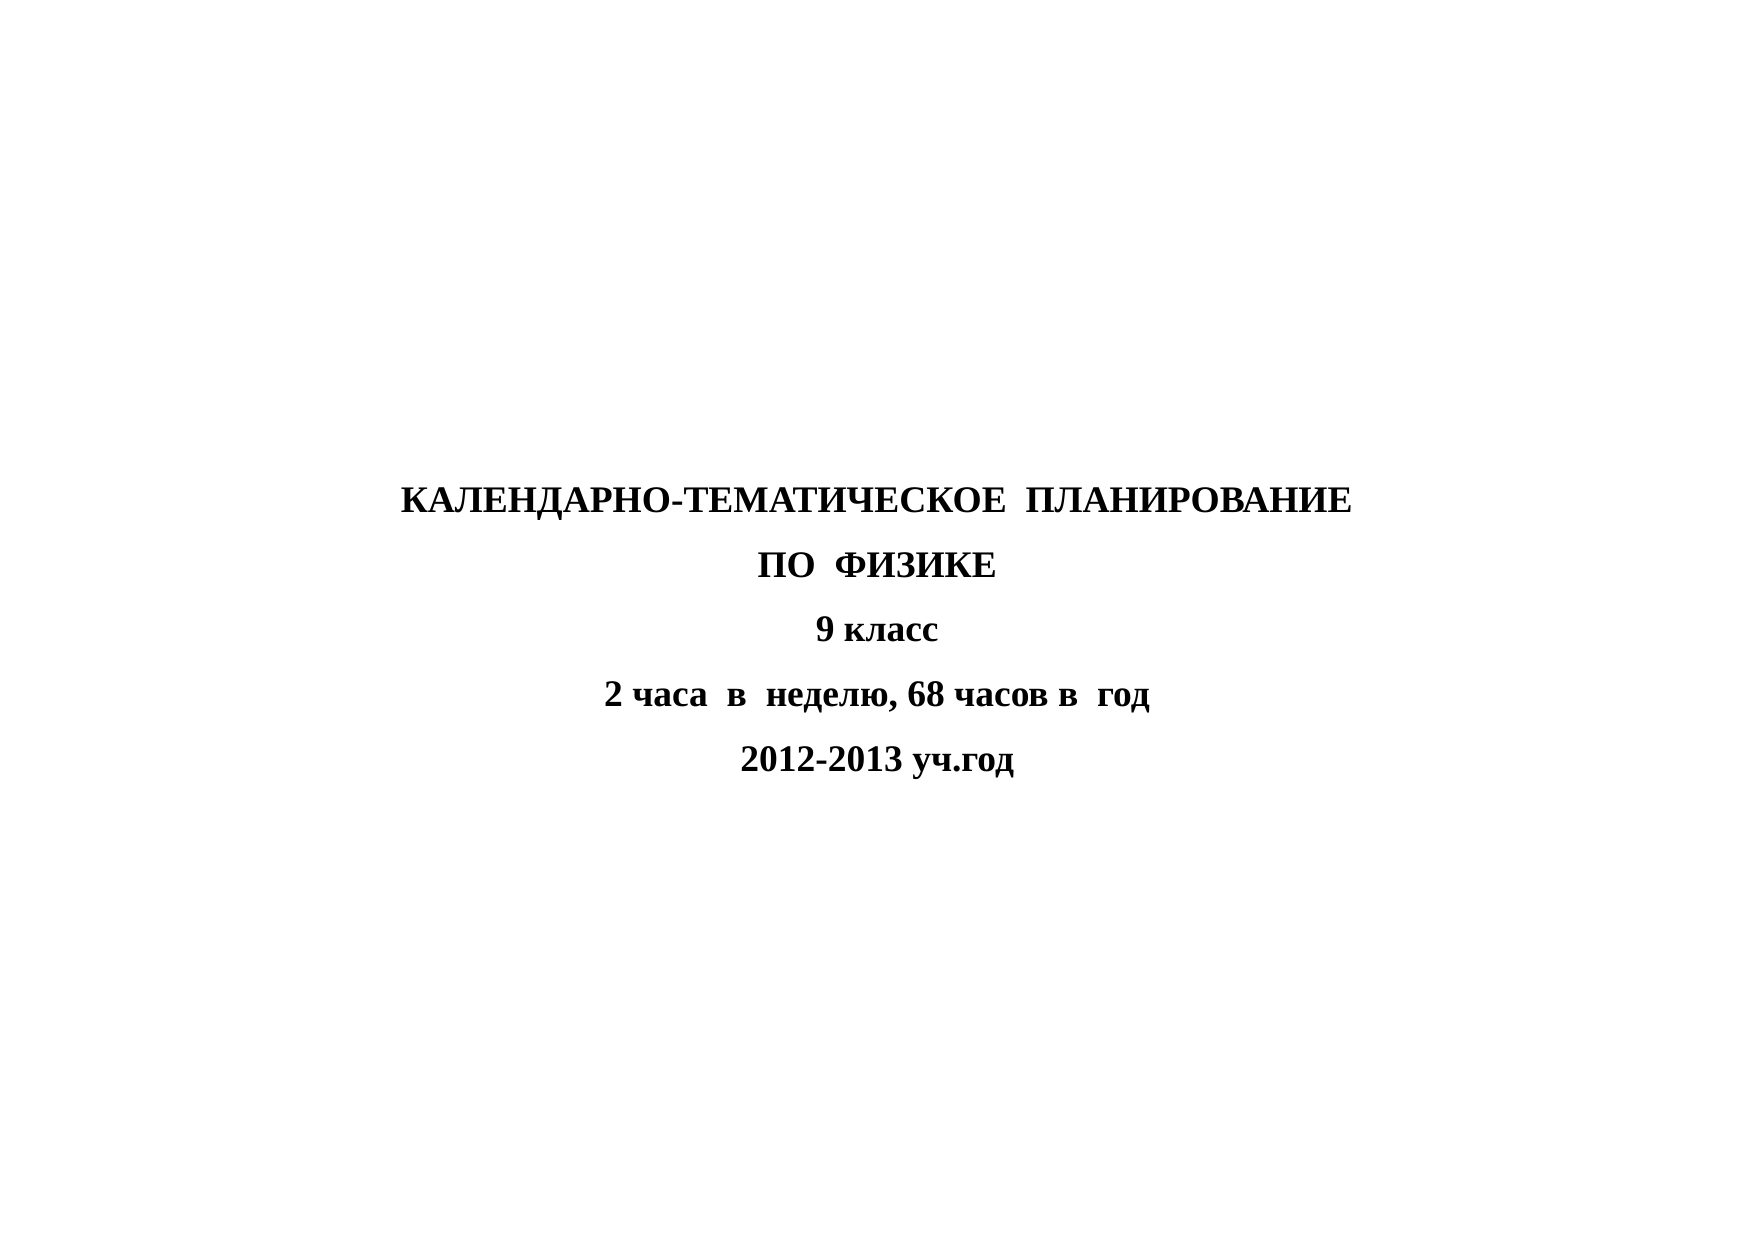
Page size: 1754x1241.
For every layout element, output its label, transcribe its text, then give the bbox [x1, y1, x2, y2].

text 2012-2013 уч.год [59, 736, 1695, 779]
text 2 часа в неделю, 68 часов в год [59, 672, 1695, 715]
text КАЛЕНДАРНО-ТЕМАТИЧЕСКОЕ ПЛАНИРОВАНИЕ [59, 477, 1695, 521]
text ПО ФИЗИКЕ [59, 542, 1695, 585]
text 9 класс [59, 607, 1695, 650]
